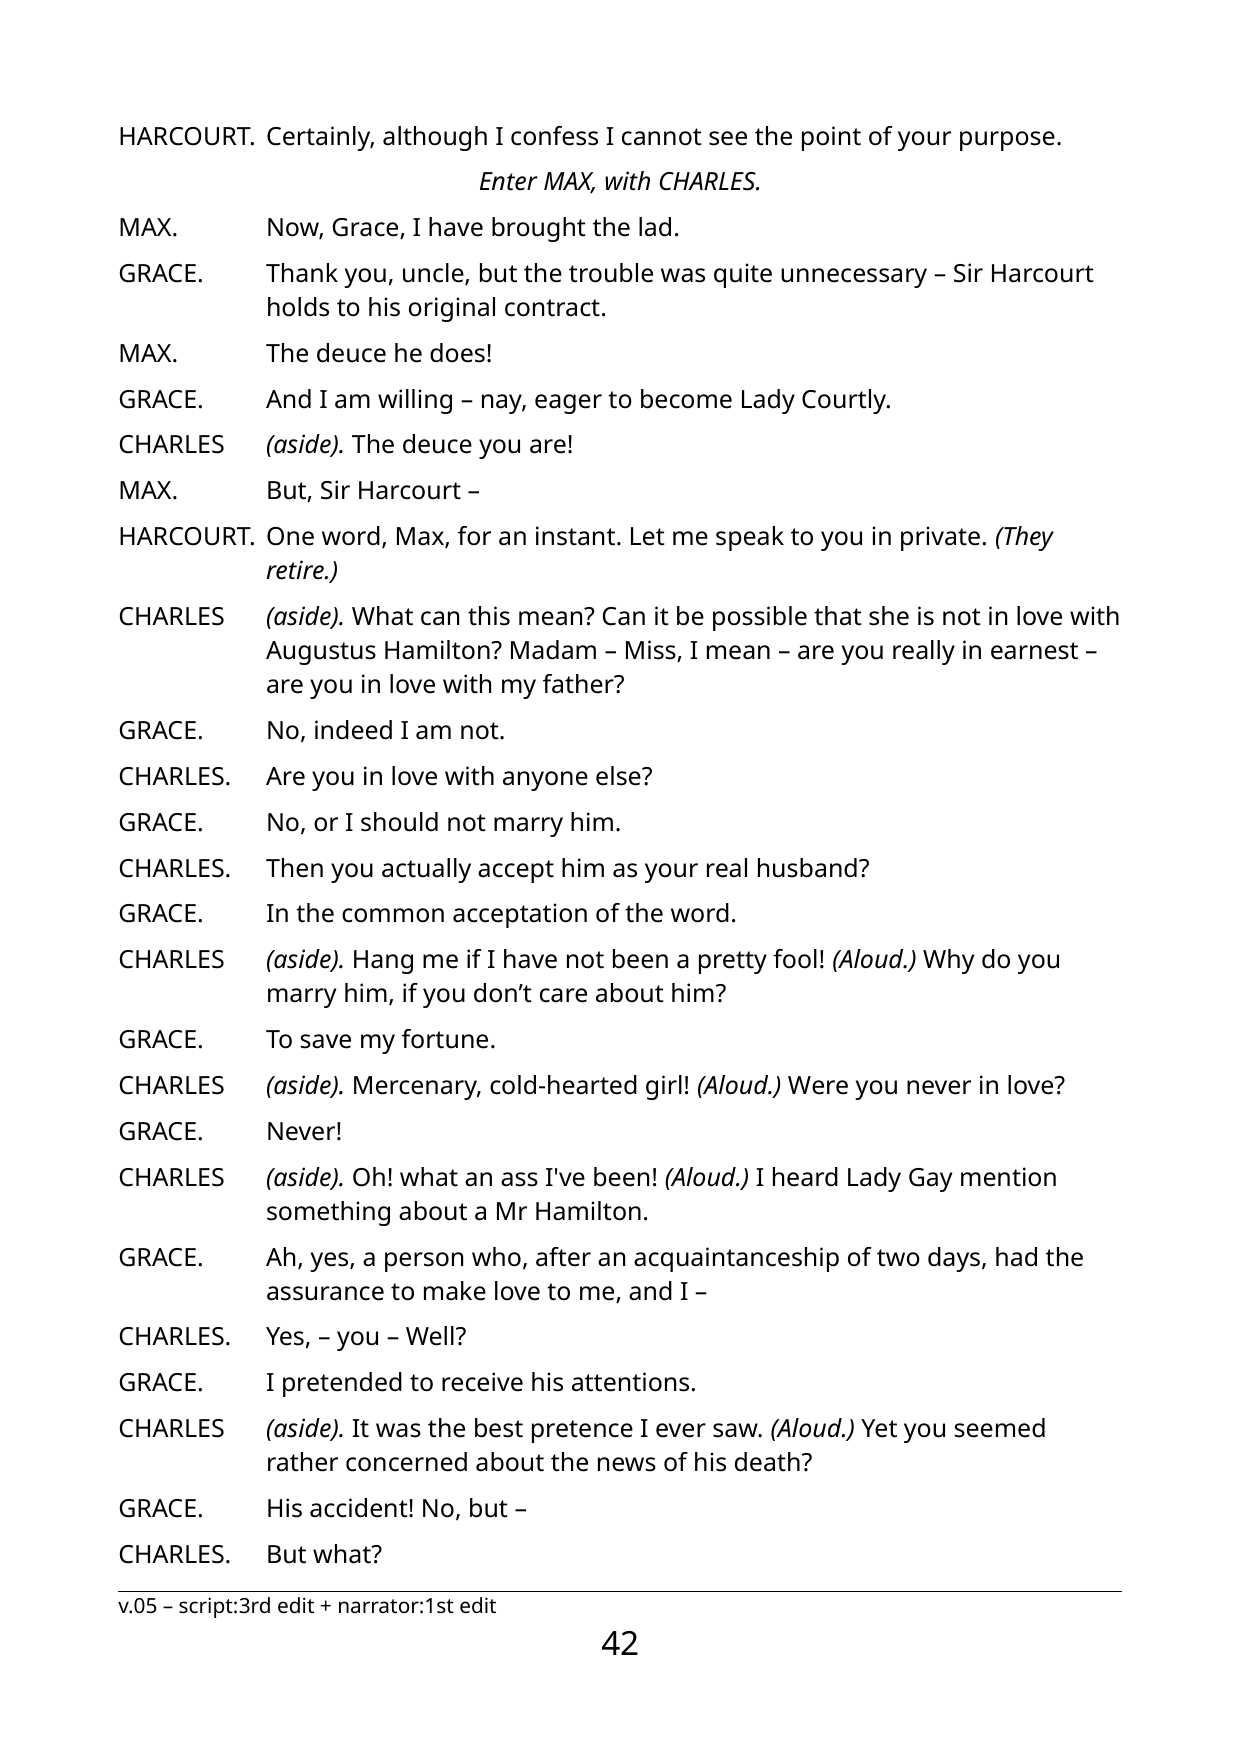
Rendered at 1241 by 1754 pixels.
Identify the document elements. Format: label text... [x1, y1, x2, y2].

text GRACE. His accident! No, but – [118, 1491, 1122, 1525]
text CHARLES (aside). It was the best pretence I ever saw. (Aloud.) Yet you seemed rather concerned about the news of his death? [118, 1411, 1122, 1479]
text CHARLES (aside). Hang me if I have not been a pretty fool! (Aloud.) Why do you marry him, if you don’t care about him? [118, 942, 1122, 1010]
text CHARLES (aside). The deuce you are! [118, 427, 1122, 461]
text GRACE. I pretended to receive his attentions. [118, 1365, 1122, 1399]
text Enter MAX, with CHARLES. [118, 164, 1122, 198]
text CHARLES. Yes, – you – Well? [118, 1319, 1122, 1353]
text MAX. Now, Grace, I have brought the lad. [118, 210, 1122, 244]
text MAX. But, Sir Harcourt – [118, 473, 1122, 507]
text GRACE. Thank you, uncle, but the trouble was quite unnecessary – Sir Harcourt holds to his original contract. [118, 256, 1122, 324]
text HARCOURT. Certainly, although I confess I cannot see the point of your purpose. [118, 118, 1122, 152]
text CHARLES (aside). Oh! what an ass I've been! (Aloud.) I heard Lady Gay mention something about a Mr Hamilton. [118, 1159, 1122, 1227]
text GRACE. No, or I should not marry him. [118, 804, 1122, 838]
text GRACE. And I am willing – nay, eager to become Lady Courtly. [118, 381, 1122, 415]
text GRACE. In the common acceptation of the word. [118, 896, 1122, 930]
text GRACE. Ah, yes, a person who, after an acquaintanceship of two days, had the assurance to make love to me, and I – [118, 1239, 1122, 1307]
text CHARLES. But what? [118, 1536, 1122, 1571]
text HARCOURT. One word, Max, for an instant. Let me speak to you in private. (They retire.) [118, 519, 1122, 587]
text CHARLES (aside). What can this mean? Can it be possible that she is not in love with Augustus Hamilton? Madam – Miss, I mean – are you really in earnest – are you in love with my father? [118, 599, 1122, 701]
text GRACE. No, indeed I am not. [118, 713, 1122, 747]
text GRACE. To save my fortune. [118, 1022, 1122, 1056]
text MAX. The deuce he does! [118, 336, 1122, 369]
text CHARLES. Are you in love with anyone else? [118, 758, 1122, 793]
text GRACE. Never! [118, 1113, 1122, 1147]
text CHARLES. Then you actually accept him as your real husband? [118, 850, 1122, 884]
text CHARLES (aside). Mercenary, cold-hearted girl! (Aloud.) Were you never in love? [118, 1068, 1122, 1102]
